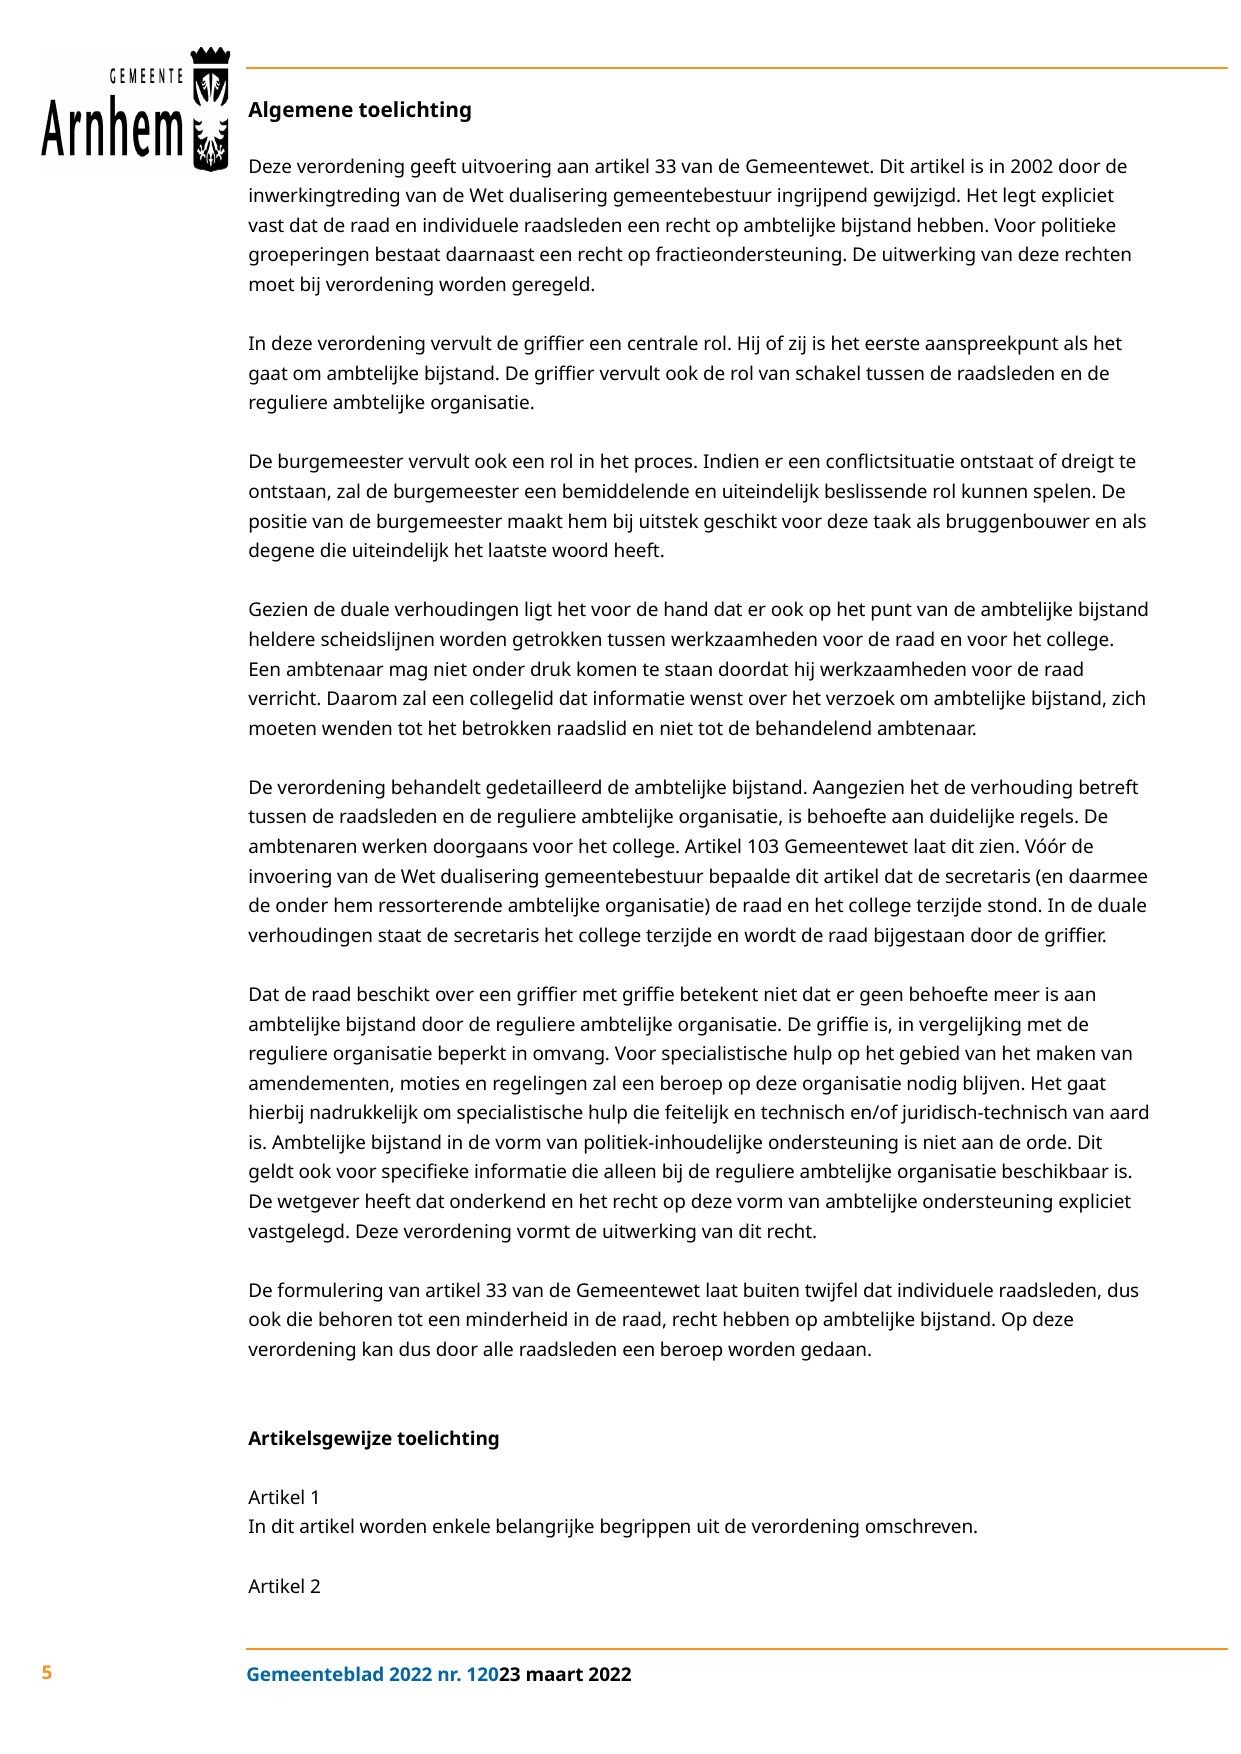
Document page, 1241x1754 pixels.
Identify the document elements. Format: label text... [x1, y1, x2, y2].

picture [41, 47, 231, 172]
text Dat de raad beschikt over een griffier met griffie betekent niet dat er geen behoefte meer is aan ambtelijke bijstand door de reguliere ambtelijke organisatie. De griffie is, in vergelijking met de reguliere organisatie beperkt in omvang. Voor specialistische hulp op het gebied van het maken van amendementen, moties en regelingen zal een beroep op deze organisatie nodig blijven. Het gaat hierbij nadrukkelijk om specialistische hulp die feitelijk en technisch en/of juridisch-technisch van aard is. Ambtelijke bijstand in de vorm van politiek-inhoudelijke ondersteuning is niet aan de orde. Dit geldt ook voor specifieke informatie die alleen bij de reguliere ambtelijke organisatie beschikbaar is. De wetgever heeft dat onderkend en het recht op deze vorm van ambtelijke ondersteuning expliciet vastgelegd. Deze verordening vormt de uitwerking van dit recht. [248, 981, 1152, 1244]
text Artikel 2 [248, 1573, 1152, 1599]
text Artikelsgewijze toelichting [248, 1425, 1152, 1451]
text Gezien de duale verhoudingen ligt het voor de hand dat er ook op het punt van de ambtelijke bijstand heldere scheidslijnen worden getrokken tussen werkzaamheden voor de raad en voor het college. Een ambtenaar mag niet onder druk komen te staan doordat hij werkzaamheden voor de raad verricht. Daarom zal een collegelid dat informatie wenst over het verzoek om ambtelijke bijstand, zich moeten wenden tot het betrokken raadslid en niet tot de behandelend ambtenaar. [248, 597, 1152, 741]
text Algemene toelichting [248, 95, 1152, 123]
text In deze verordening vervult de griffier een centrale rol. Hij of zij is het eerste aanspreekpunt als het gaat om ambtelijke bijstand. De griffier vervult ook de rol van schakel tussen de raadsleden en de reguliere ambtelijke organisatie. [248, 330, 1152, 415]
text De verordening behandelt gedetailleerd de ambtelijke bijstand. Aangezien het de verhouding betreft tussen de raadsleden en de reguliere ambtelijke organisatie, is behoefte aan duidelijke regels. De ambtenaren werken doorgaans voor het college. Artikel 103 Gemeentewet laat dit zien. Vóór de invoering van de Wet dualisering gemeentebestuur bepaalde dit artikel dat de secretaris (en daarmee de onder hem ressorterende ambtelijke organisatie) de raad en het college terzijde stond. In de duale verhoudingen staat de secretaris het college terzijde en wordt de raad bijgestaan door de griffier. [248, 774, 1152, 948]
text Deze verordening geeft uitvoering aan artikel 33 van de Gemeentewet. Dit artikel is in 2002 door de inwerkingtreding van de Wet dualisering gemeentebestuur ingrijpend gewijzigd. Het legt expliciet vast dat de raad en individuele raadsleden een recht op ambtelijke bijstand hebben. Voor politieke groeperingen bestaat daarnaast een recht op fractieondersteuning. De uitwerking van deze rechten moet bij verordening worden geregeld. [248, 153, 1152, 297]
text In dit artikel worden enkele belangrijke begrippen uit de verordening omschreven. [248, 1514, 1152, 1539]
text Artikel 1 [248, 1484, 1152, 1510]
text De burgemeester vervult ook een rol in het proces. Indien er een conflictsituatie ontstaat of dreigt te ontstaan, zal de burgemeester een bemiddelende en uiteindelijk beslissende rol kunnen spelen. De positie van de burgemeester maakt hem bij uitstek geschikt voor deze taak als bruggenbouwer en als degene die uiteindelijk het laatste woord heeft. [248, 449, 1152, 563]
text De formulering van artikel 33 van de Gemeentewet laat buiten twijfel dat individuele raadsleden, dus ook die behoren tot een minderheid in de raad, recht hebben op ambtelijke bijstand. Op deze verordening kan dus door alle raadsleden een beroep worden gedaan. [248, 1277, 1152, 1362]
